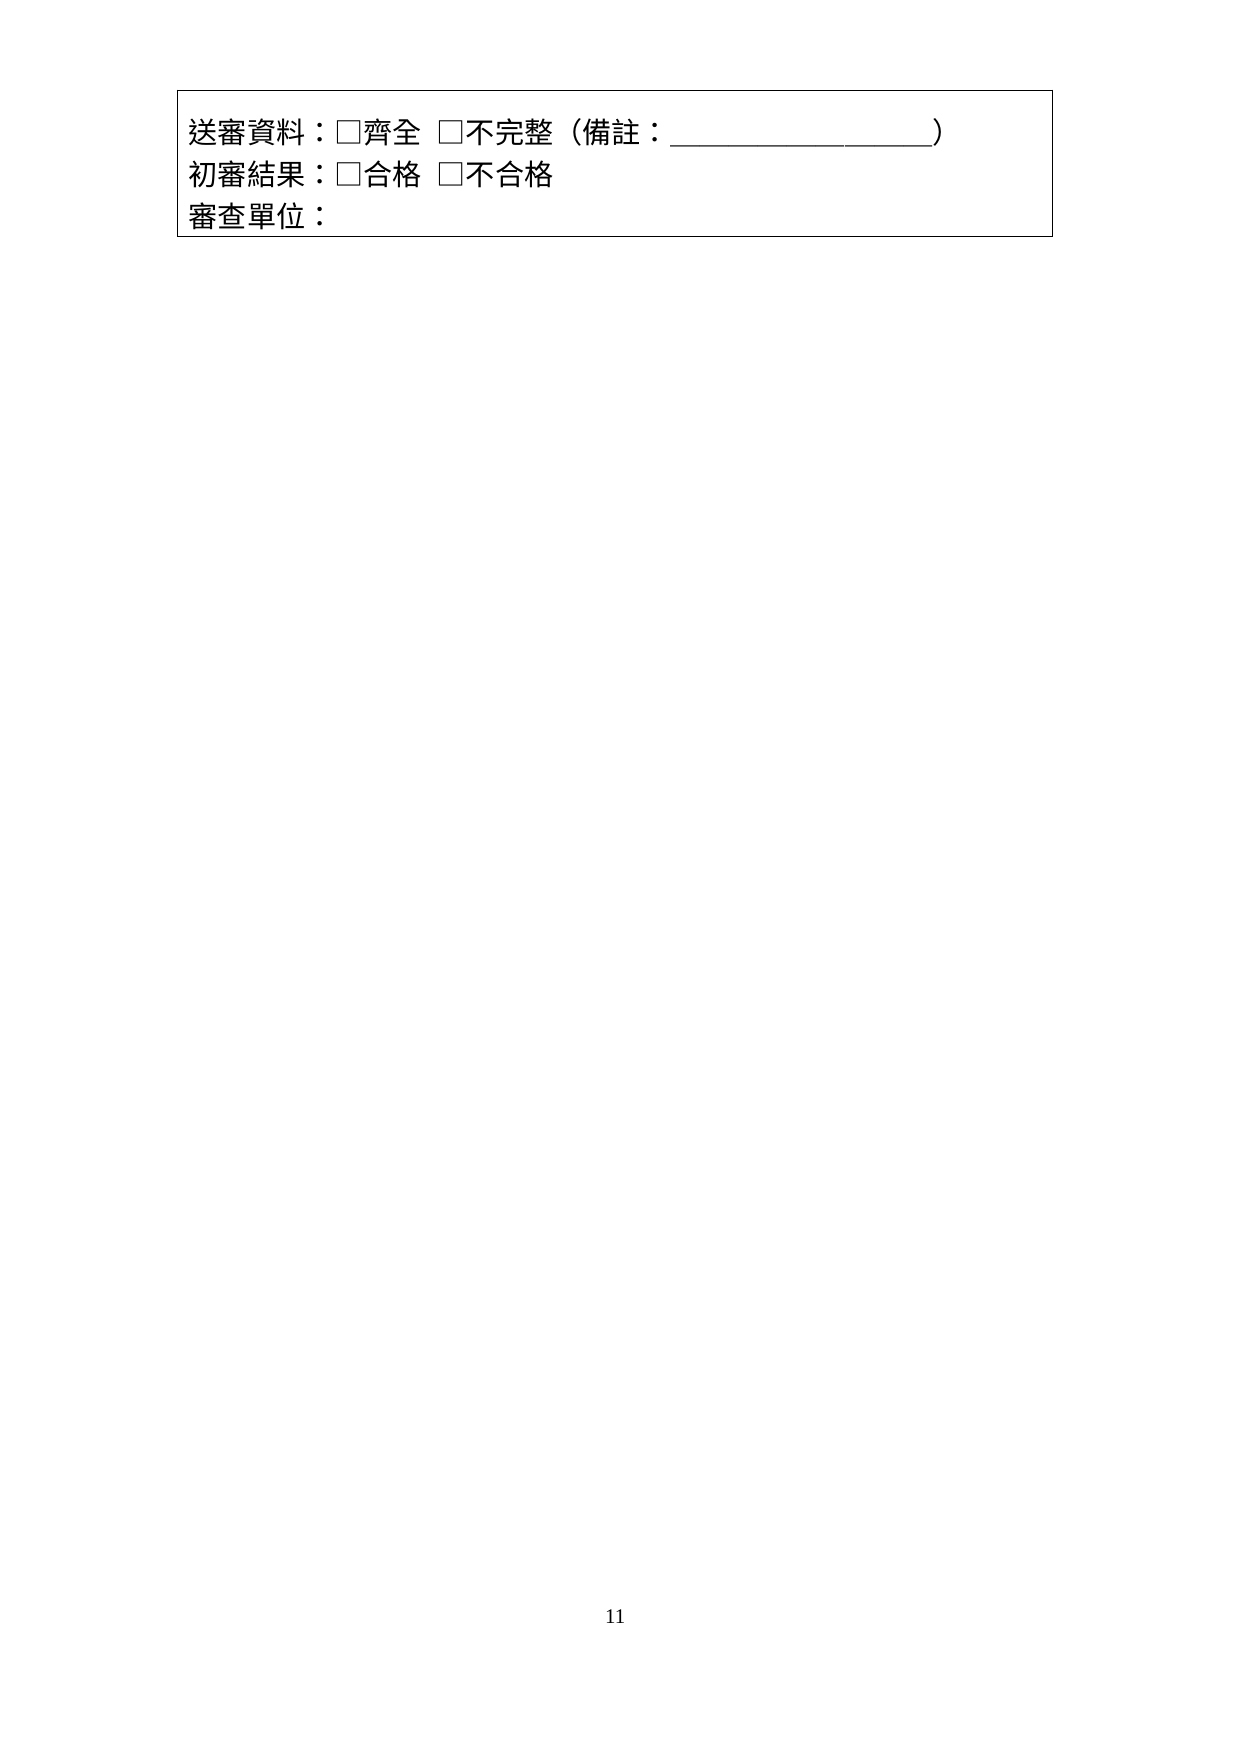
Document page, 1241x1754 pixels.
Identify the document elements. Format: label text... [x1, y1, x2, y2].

table_cell 送審資料：□齊全 □不完整（備註：＿＿＿＿＿＿＿＿＿） 初審結果：□合格 □不合格 審查單位： [178, 91, 1052, 236]
